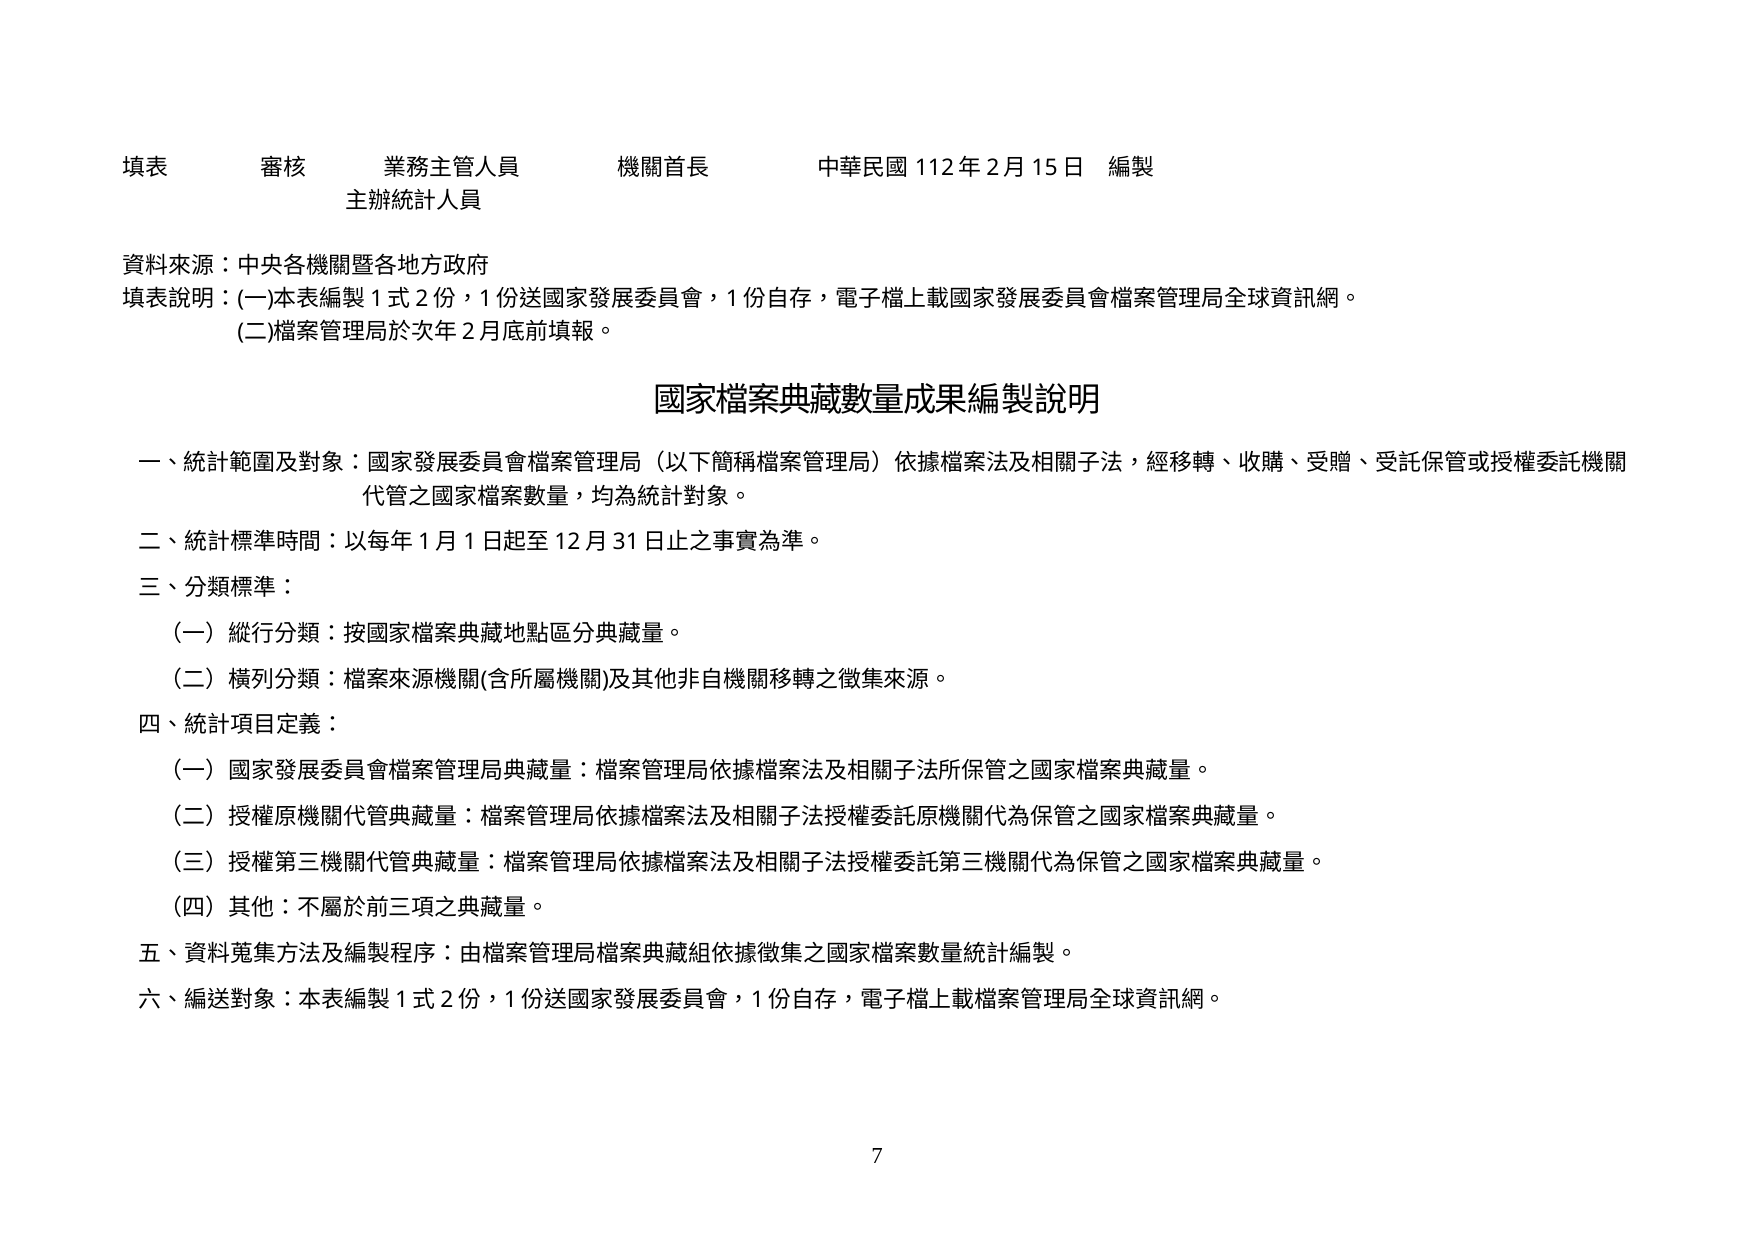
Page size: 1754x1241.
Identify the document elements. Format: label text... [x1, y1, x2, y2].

table_header [1479, 118, 1632, 149]
table_cell (二)檔案管理局於次年2月底前填報。 [120, 313, 678, 346]
text 三、分類標準： [138, 569, 1636, 602]
table_cell 填表說明：(一)本表編製1式2份，1份送國家發展委員會，1份自存，電子檔上載國家發展委員會檔案管理局全球資訊網。 [120, 280, 1479, 313]
table_cell [1313, 313, 1479, 346]
table_cell [903, 313, 1132, 346]
table_header [903, 118, 1132, 149]
table_cell [120, 346, 678, 378]
table_cell 主辦統計人員 [120, 182, 1632, 215]
table_header [120, 118, 323, 149]
text 一、統計範圍及對象：國家發展委員會檔案管理局（以下簡稱檔案管理局）依據檔案法及相關子法，經移轉、收購、受贈、受託保管或授權委託機關代管之國家檔案數量，均為統計對象。 [138, 444, 1636, 511]
table_cell [120, 215, 323, 246]
text （四）其他：不屬於前三項之典藏量。 [159, 889, 1636, 922]
table_cell [903, 346, 1132, 378]
table_header [374, 118, 678, 149]
text 六、編送對象：本表編製1式2份，1份送國家發展委員會，1份自存，電子檔上載檔案管理局全球資訊網。 [138, 981, 1636, 1014]
table_cell [1132, 215, 1313, 246]
table_cell [1132, 313, 1313, 346]
table_cell [1479, 313, 1632, 346]
text 二、統計標準時間：以每年1月1日起至12月31日止之事實為準。 [138, 523, 1636, 557]
text （二）授權原機關代管典藏量：檔案管理局依據檔案法及相關子法授權委託原機關代為保管之國家檔案典藏量。 [159, 798, 1636, 831]
table_cell [678, 313, 903, 346]
table_header [324, 118, 374, 149]
table_cell 填表 審核 業務主管人員 機關首長 中華民國112年2月15日 編製 [120, 149, 1632, 182]
text （二）橫列分類：檔案來源機關(含所屬機關)及其他非自機關移轉之徵集來源。 [159, 661, 1636, 694]
table_cell [678, 215, 903, 246]
text （一）國家發展委員會檔案管理局典藏量：檔案管理局依據檔案法及相關子法所保管之國家檔案典藏量。 [159, 752, 1636, 785]
text 五、資料蒐集方法及編製程序：由檔案管理局檔案典藏組依據徵集之國家檔案數量統計編製。 [138, 935, 1636, 968]
text （三）授權第三機關代管典藏量：檔案管理局依據檔案法及相關子法授權委託第三機關代為保管之國家檔案典藏量。 [159, 843, 1636, 877]
table_cell [1313, 215, 1479, 246]
table_cell [374, 215, 678, 246]
text 國家檔案典藏數量成果編製說明 [118, 378, 1636, 419]
table_cell [1479, 280, 1632, 313]
table_cell [903, 246, 1132, 280]
table_cell [324, 215, 374, 246]
table_cell [1479, 215, 1632, 246]
table_cell [678, 246, 903, 280]
table_cell [903, 215, 1132, 246]
table_cell [1479, 346, 1632, 378]
table_cell [1313, 246, 1479, 280]
table_cell [1313, 346, 1479, 378]
table_cell [1132, 246, 1313, 280]
table_cell [1132, 346, 1313, 378]
text （一）縱行分類：按國家檔案典藏地點區分典藏量。 [159, 615, 1636, 648]
table_cell [1479, 246, 1632, 280]
table_header [678, 118, 903, 149]
text 四、統計項目定義： [138, 706, 1636, 739]
table_cell [678, 346, 903, 378]
table_header [1132, 118, 1313, 149]
table_cell 資料來源：中央各機關暨各地方政府 [120, 246, 678, 280]
table_header [1313, 118, 1479, 149]
